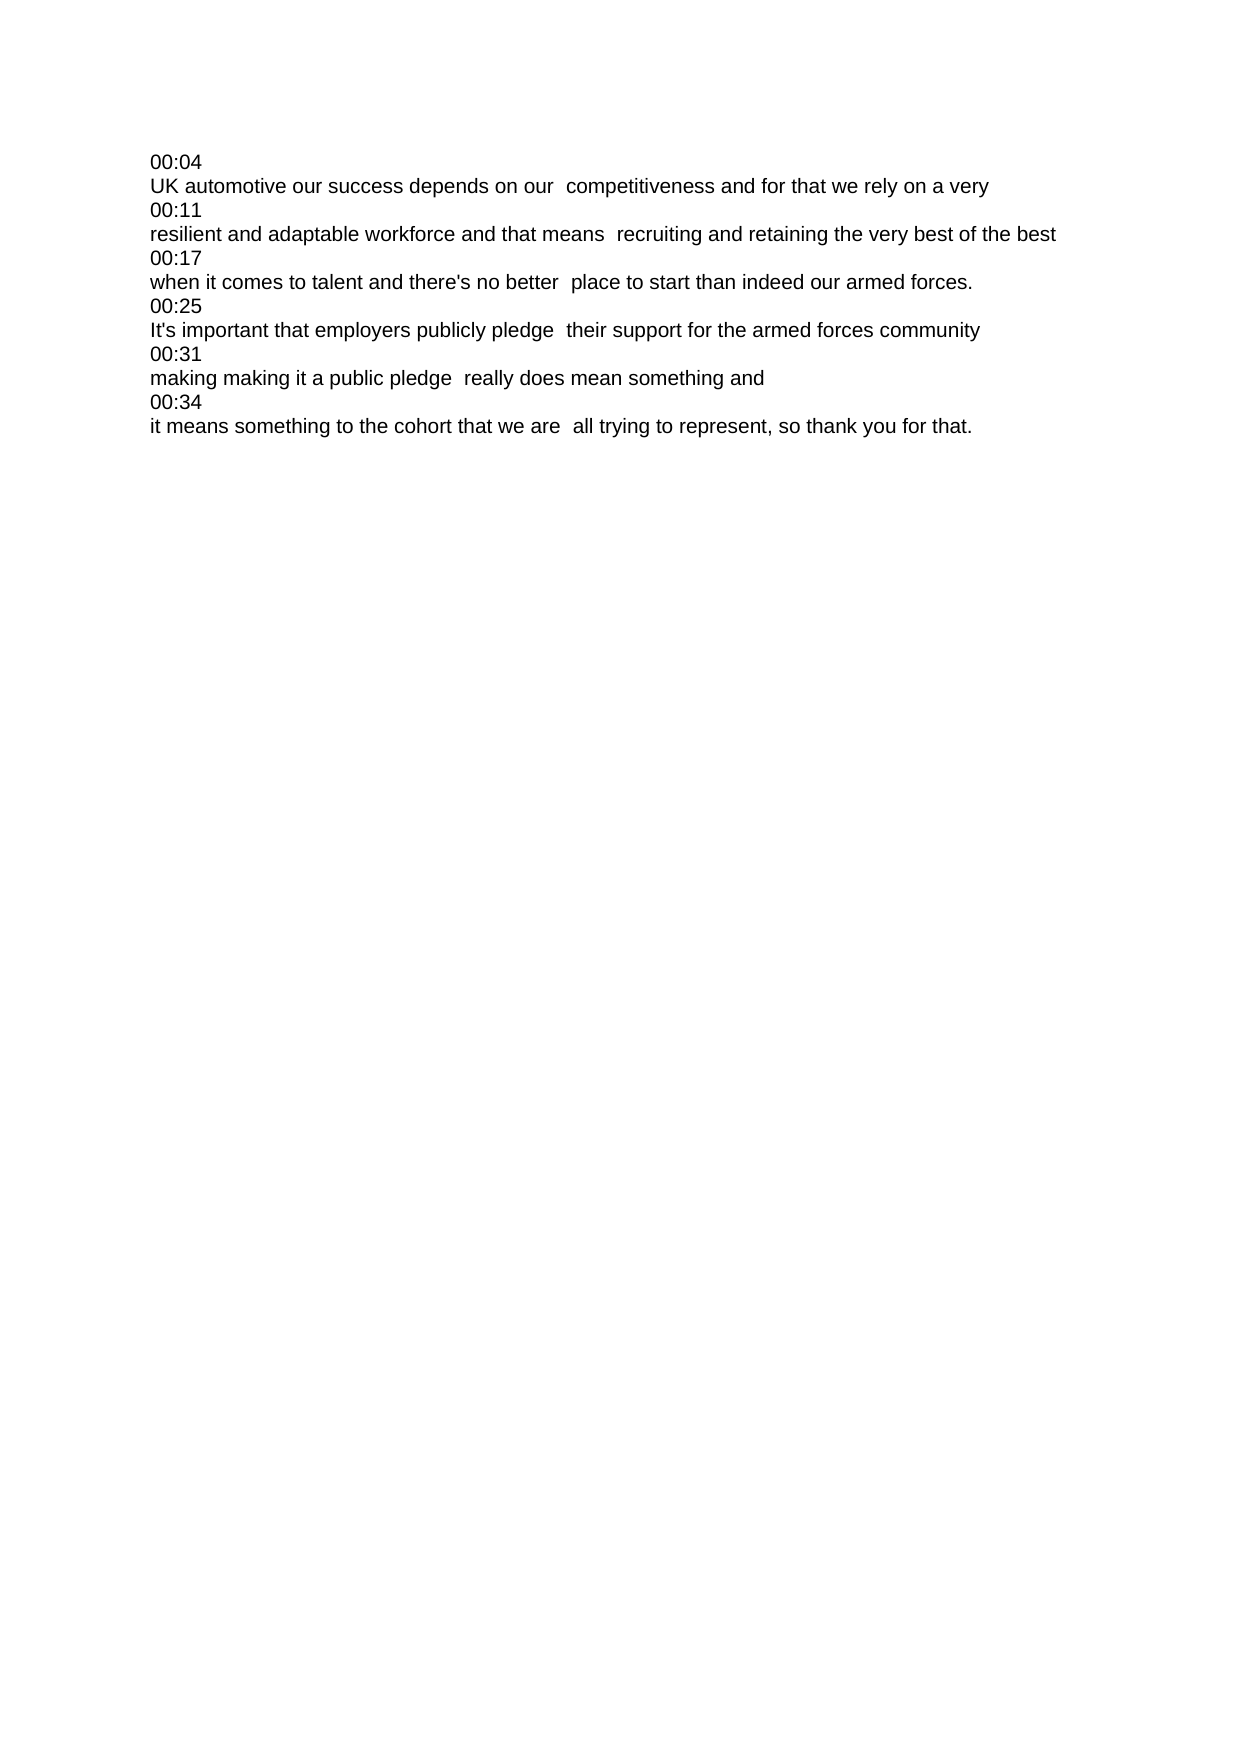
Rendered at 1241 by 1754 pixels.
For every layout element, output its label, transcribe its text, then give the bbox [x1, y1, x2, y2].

text 00:17 [150, 246, 1090, 270]
text resilient and adaptable workforce and that means recruiting and retaining the very best of the best [150, 222, 1090, 246]
text 00:04 [150, 150, 1090, 174]
text making making it a public pledge really does mean something and [150, 366, 1090, 389]
text UK automotive our success depends on our competitiveness and for that we rely on a very [150, 174, 1090, 198]
text 00:25 [150, 294, 1090, 318]
text 00:34 [150, 389, 1090, 413]
text It's important that employers publicly pledge their support for the armed forces community [150, 318, 1090, 342]
text when it comes to talent and there's no better place to start than indeed our armed forces. [150, 270, 1090, 294]
text 00:31 [150, 342, 1090, 366]
text 00:11 [150, 198, 1090, 222]
text it means something to the cohort that we are all trying to represent, so thank you for that. [150, 413, 1090, 437]
